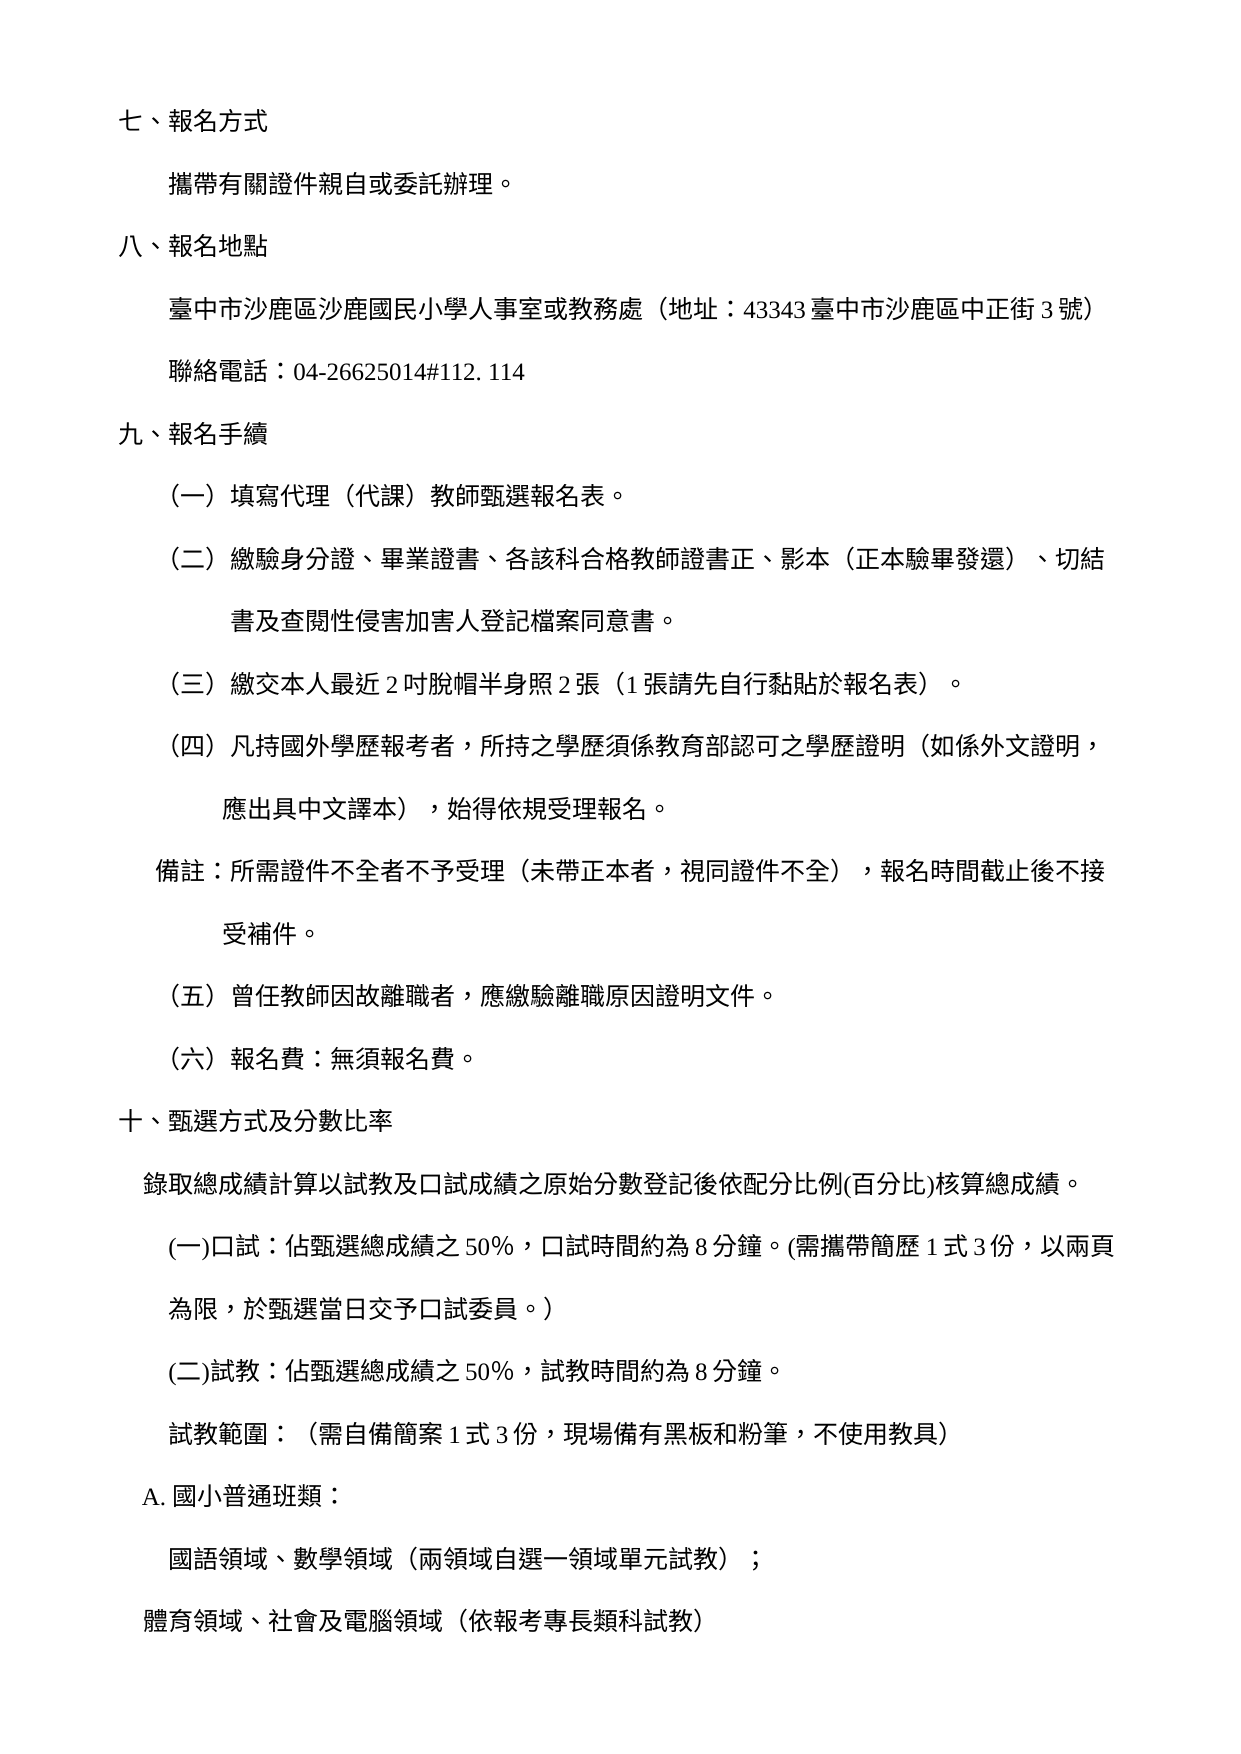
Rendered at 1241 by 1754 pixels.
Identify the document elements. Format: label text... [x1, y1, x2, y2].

text 聯絡電話：04-26625014#112. 114 [118, 328, 1122, 391]
text A. 國小普通班類： [118, 1453, 1122, 1516]
text 七、報名方式 攜帶有關證件親自或委託辦理。 [118, 78, 1122, 203]
text （五）曾任教師因故離職者，應繳驗離職原因證明文件。 [156, 953, 1122, 1016]
text 九、報名手續 [118, 391, 1122, 453]
text 八、報名地點 臺中市沙鹿區沙鹿國民小學人事室或教務處（地址：43343臺中市沙鹿區中正街3號） [118, 203, 1122, 328]
text （二）繳驗身分證、畢業證書、各該科合格教師證書正、影本（正本驗畢發還）、切結書及查閱性侵害加害人登記檔案同意書。 [156, 516, 1122, 641]
text 國語領域、數學領域（兩領域自選一領域單元試教）； [118, 1516, 1122, 1578]
text (一)口試：佔甄選總成績之50％，口試時間約為8分鐘。(需攜帶簡歷1式3份，以兩頁為限，於甄選當日交予口試委員。） [168, 1203, 1122, 1328]
text 試教範圍：（需自備簡案1式3份，現場備有黑板和粉筆，不使用教具） [168, 1391, 1122, 1453]
text （一）填寫代理（代課）教師甄選報名表。 [118, 453, 1122, 516]
text 十、甄選方式及分數比率 [118, 1078, 1122, 1141]
text 備註：所需證件不全者不予受理（未帶正本者，視同證件不全），報名時間截止後不接受補件。 [156, 828, 1122, 953]
text 體育領域、社會及電腦領域（依報考專長類科試教） [118, 1578, 1122, 1641]
text 錄取總成績計算以試教及口試成績之原始分數登記後依配分比例(百分比)核算總成績。 [118, 1141, 1122, 1203]
text （四）凡持國外學歷報考者，所持之學歷須係教育部認可之學歷證明（如係外文證明，應出具中文譯本），始得依規受理報名。 [156, 703, 1122, 828]
text （三）繳交本人最近2吋脫帽半身照2張（1張請先自行黏貼於報名表）。 [156, 641, 1122, 703]
text （六）報名費：無須報名費。 [156, 1016, 1122, 1078]
text (二)試教：佔甄選總成績之50％，試教時間約為8分鐘。 [168, 1328, 1122, 1391]
